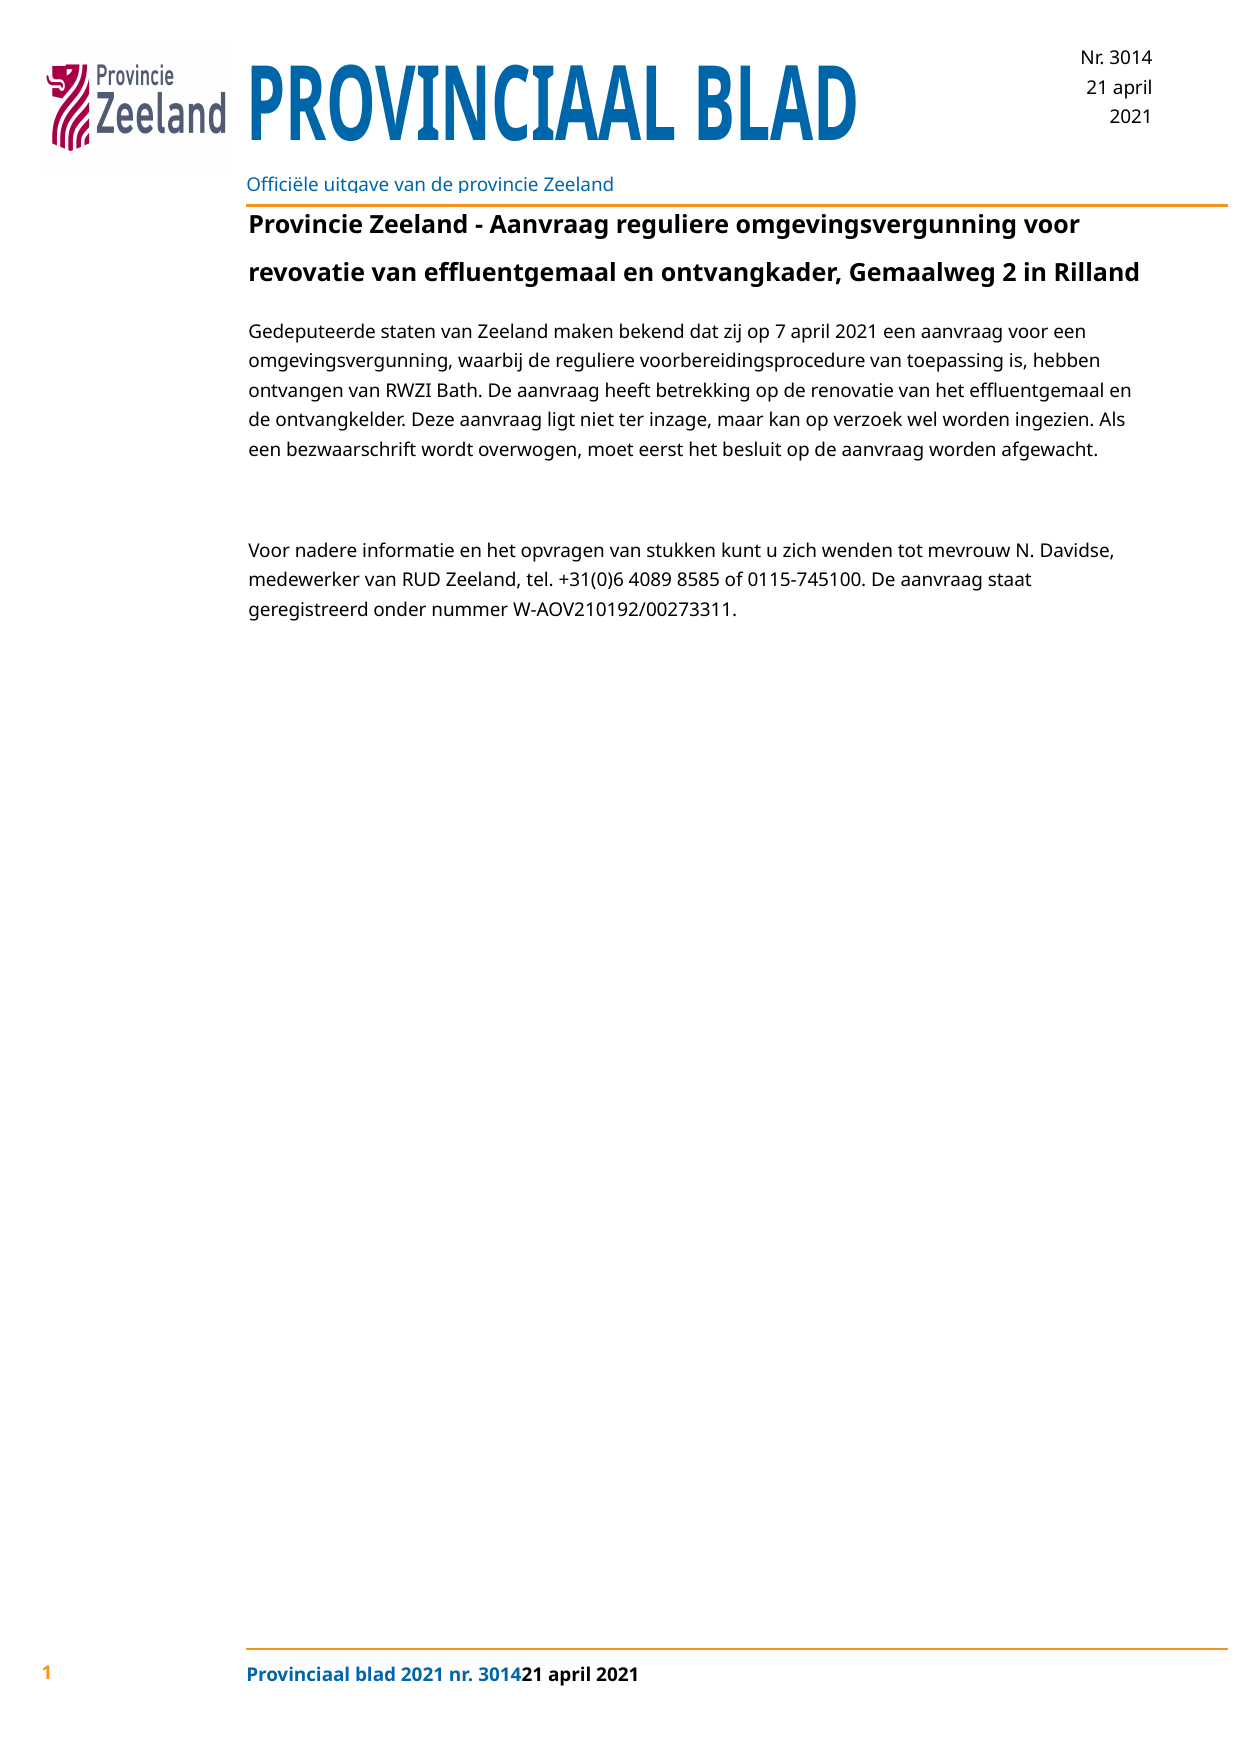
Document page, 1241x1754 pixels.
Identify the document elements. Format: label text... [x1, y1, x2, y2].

picture [41, 47, 231, 172]
text Provincie Zeeland - Aanvraag reguliere omgevingsvergunning voor revovatie van effluentgemaal en ontvangkader, Gemaalweg 2 in Rilland [248, 207, 1152, 288]
text Voor nadere informatie en het opvragen van stukken kunt u zich wenden tot mevrouw N. Davidse, medewerker van RUD Zeeland, tel. +31(0)6 4089 8585 of 0115-745100. De aanvraag staat geregistreerd onder nummer W-AOV210192/00273311. [248, 537, 1152, 622]
text Gedeputeerde staten van Zeeland maken bekend dat zij op 7 april 2021 een aanvraag voor een omgevingsvergunning, waarbij de reguliere voorbereidingsprocedure van toepassing is, hebben ontvangen van RWZI Bath. De aanvraag heeft betrekking op de renovatie van het effluentgemaal en de ontvangkelder. Deze aanvraag ligt niet ter inzage, maar kan op verzoek wel worden ingezien. Als een bezwaarschrift wordt overwogen, moet eerst het besluit op de aanvraag worden afgewacht. [248, 318, 1152, 462]
